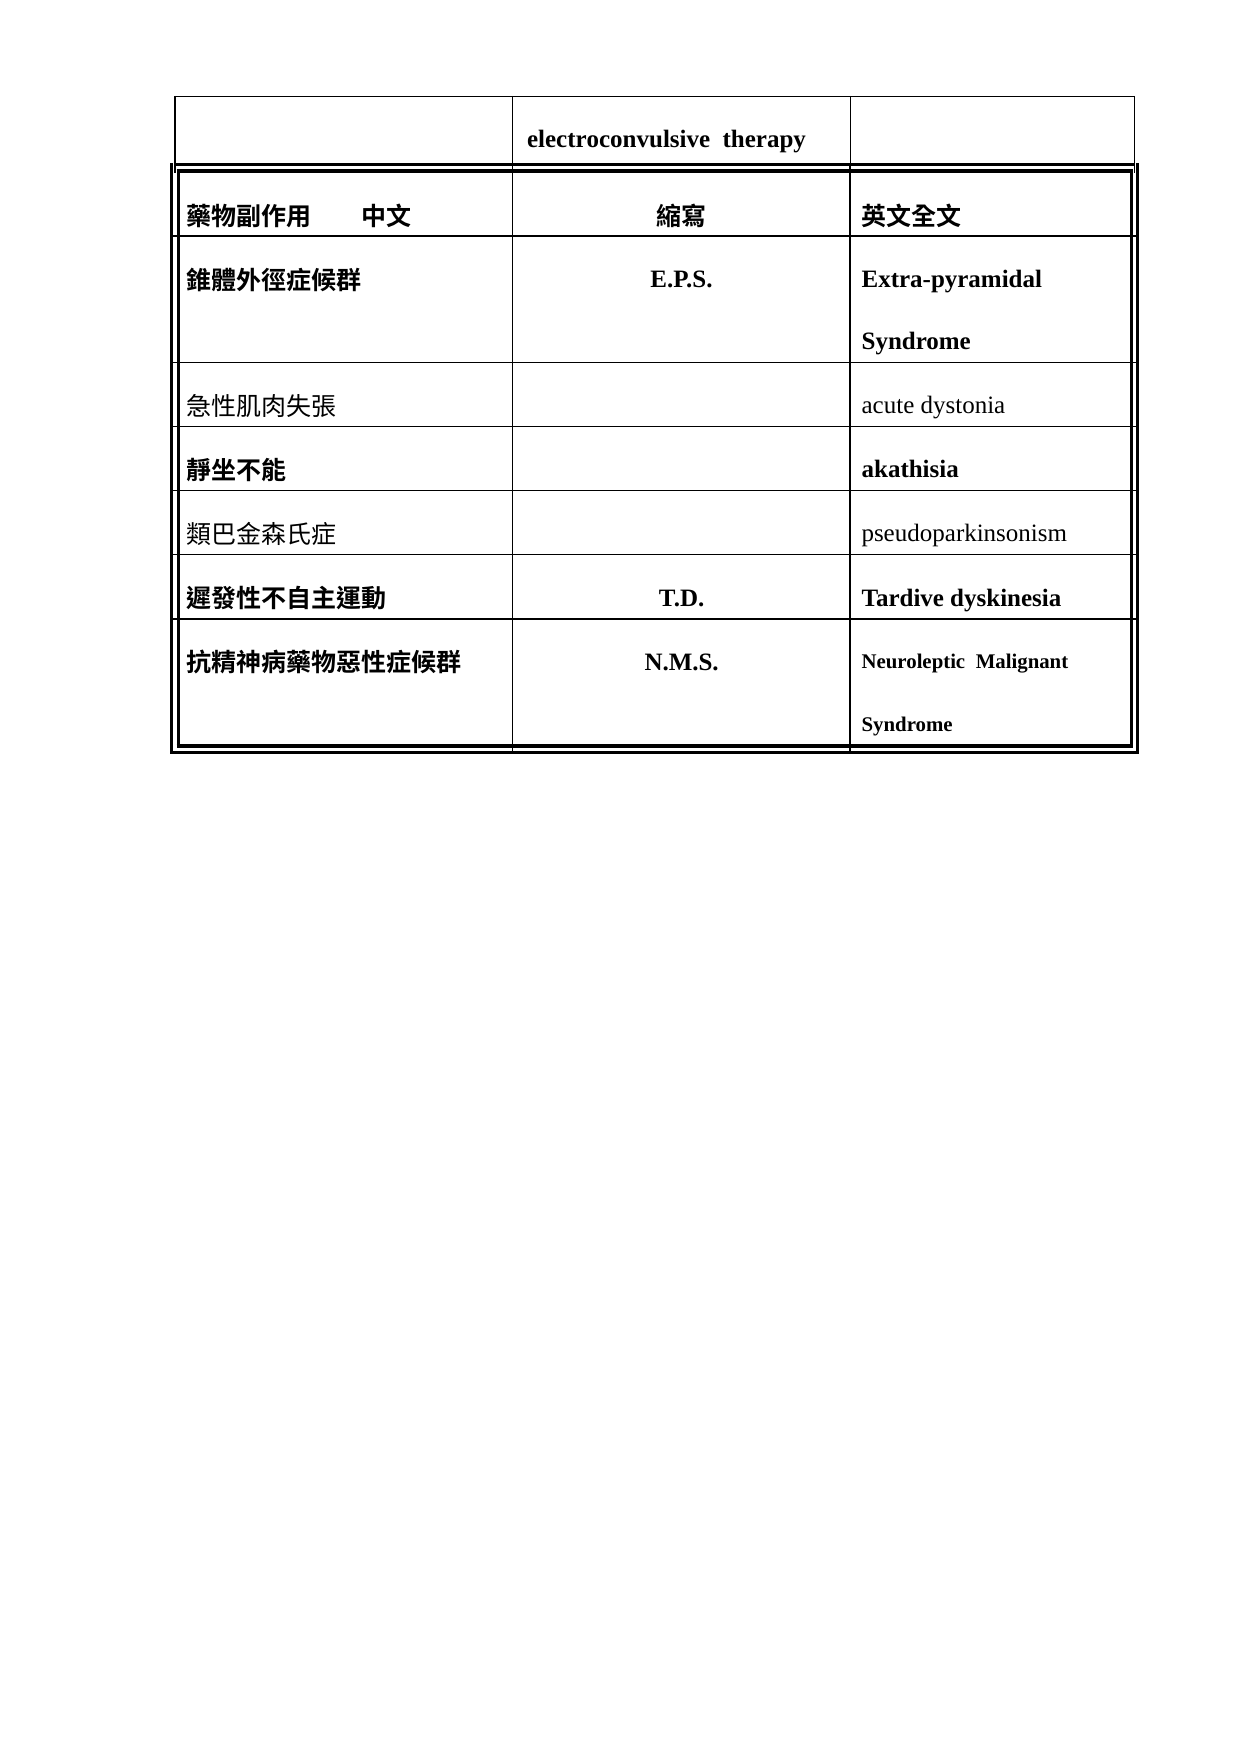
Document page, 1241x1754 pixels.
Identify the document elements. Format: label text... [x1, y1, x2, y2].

table_cell E.P.S. [513, 237, 849, 362]
table_cell 錐體外徑症候群 [180, 237, 512, 362]
table_cell 靜坐不能 [180, 427, 512, 490]
table_cell 藥物副作用 中文 [180, 173, 512, 235]
table_cell 英文全文 [851, 166, 1135, 235]
table_cell T.D. [513, 555, 849, 618]
table_cell [513, 427, 849, 490]
table_cell electroconvulsive therapy [513, 97, 850, 163]
table_cell akathisia [851, 427, 1130, 490]
table_cell pseudoparkinsonism [851, 491, 1130, 554]
table_cell [851, 97, 1134, 163]
table_cell 類巴金森氏症 [180, 491, 512, 554]
table_cell Tardive dyskinesia [851, 555, 1130, 618]
table_cell 遲發性不自主運動 [180, 555, 512, 618]
table_cell Extra-pyramidal Syndrome [851, 237, 1130, 362]
table_cell [513, 491, 849, 554]
table_cell 抗精神病藥物惡性症候群 [180, 620, 512, 744]
table_cell 縮寫 [513, 173, 849, 235]
table_cell 急性肌肉失張 [180, 363, 512, 426]
table_cell N.M.S. [513, 620, 849, 744]
table_cell acute dystonia [851, 363, 1130, 426]
table_cell [176, 97, 512, 163]
table_cell Neuroleptic Malignant Syndrome [851, 620, 1130, 744]
table_cell [513, 363, 849, 426]
